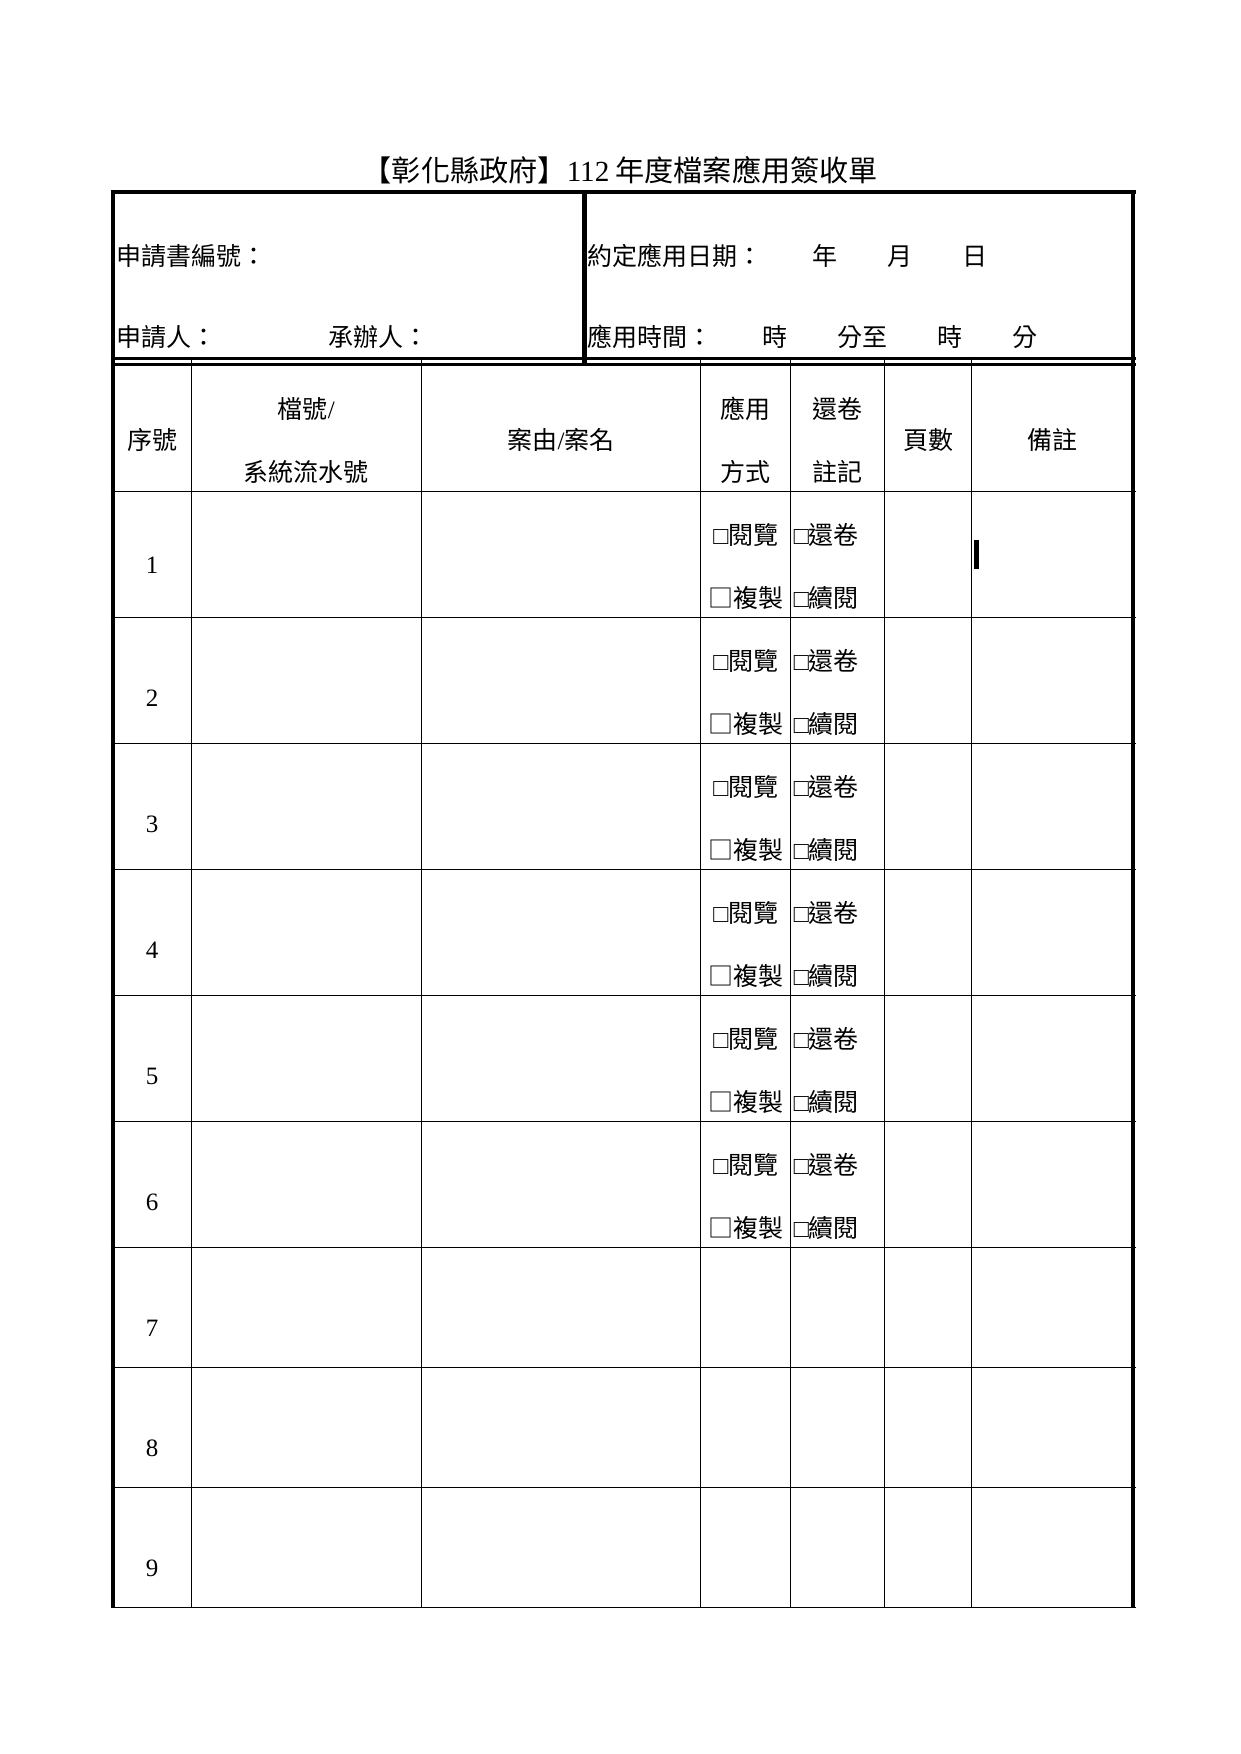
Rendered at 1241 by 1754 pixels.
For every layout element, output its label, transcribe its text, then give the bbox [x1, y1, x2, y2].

table_cell [192, 492, 421, 617]
table_cell □閱覽□複製 [701, 618, 790, 743]
table_cell 備註 [972, 366, 1131, 491]
table_cell [192, 1368, 421, 1487]
table_cell 序號 [115, 366, 191, 491]
table_cell 4 [115, 870, 191, 995]
table_cell [422, 996, 700, 1121]
table_header 申請書編號： 申請人： 承辦人： [115, 194, 582, 357]
table_cell [972, 996, 1131, 1121]
table_cell [192, 744, 421, 869]
table_cell [972, 744, 1131, 869]
table_cell 應用 方式 [701, 366, 790, 491]
table_cell [791, 1368, 884, 1487]
table_cell [972, 870, 1131, 995]
table_cell 3 [115, 744, 191, 869]
table_cell □閱覽□複製 [701, 492, 790, 617]
table_cell □閱覽□複製 [701, 1122, 790, 1247]
text 【彰化縣政府】112年度檔案應用簽收單 [118, 127, 1122, 189]
table_cell [885, 870, 971, 995]
table_cell [192, 618, 421, 743]
table_cell □還卷 □續閱 [791, 996, 884, 1121]
table_cell [972, 1488, 1131, 1607]
table_cell 2 [115, 618, 191, 743]
table_cell 頁數 [885, 366, 971, 491]
table_cell [885, 1248, 971, 1367]
table_cell [885, 492, 971, 617]
table_cell 案由/案名 [422, 366, 700, 491]
table_cell □還卷 □續閱 [791, 870, 884, 995]
table_cell [972, 1368, 1131, 1487]
table_cell [972, 1122, 1131, 1247]
table_cell [422, 1488, 700, 1607]
table_cell [192, 1488, 421, 1607]
table_cell [422, 1122, 700, 1247]
table_cell 6 [115, 1122, 191, 1247]
table_cell [192, 1248, 421, 1367]
table_cell [885, 1122, 971, 1247]
table_cell □還卷 □續閱 [791, 744, 884, 869]
table_cell □還卷 □續閱 [791, 492, 884, 617]
table_cell 檔號/ 系統流水號 [192, 366, 421, 491]
table_cell □閱覽□複製 [701, 996, 790, 1121]
table_cell 5 [115, 996, 191, 1121]
table_cell [885, 618, 971, 743]
table_cell [885, 1368, 971, 1487]
table_cell [422, 744, 700, 869]
table_cell [422, 870, 700, 995]
table_cell [701, 1488, 790, 1607]
table_cell [422, 1368, 700, 1487]
table_cell 8 [115, 1368, 191, 1487]
table_cell [701, 1248, 790, 1367]
table_cell 7 [115, 1248, 191, 1367]
table_cell [885, 744, 971, 869]
table_cell [701, 1368, 790, 1487]
table_cell 9 [115, 1488, 191, 1607]
table_cell □閱覽□複製 [701, 870, 790, 995]
table_cell [192, 996, 421, 1121]
table_cell [972, 1248, 1131, 1367]
table_cell [885, 996, 971, 1121]
table_cell [192, 1122, 421, 1247]
table_cell [422, 492, 700, 617]
table_cell [192, 870, 421, 995]
table_cell [885, 1488, 971, 1607]
table_cell 還卷 註記 [791, 366, 884, 491]
table_cell [422, 1248, 700, 1367]
table_cell □還卷 □續閱 [791, 1122, 884, 1247]
table_cell [972, 492, 1131, 617]
table_cell 1 [115, 492, 191, 617]
table_cell □閱覽□複製 [701, 744, 790, 869]
table_cell [791, 1248, 884, 1367]
table_cell □還卷 □續閱 [791, 618, 884, 743]
table_cell [791, 1488, 884, 1607]
table_header 約定應用日期： 年 月 日 應用時間： 時 分至 時 分 [587, 194, 1131, 357]
table_cell [422, 618, 700, 743]
table_cell [972, 618, 1131, 743]
